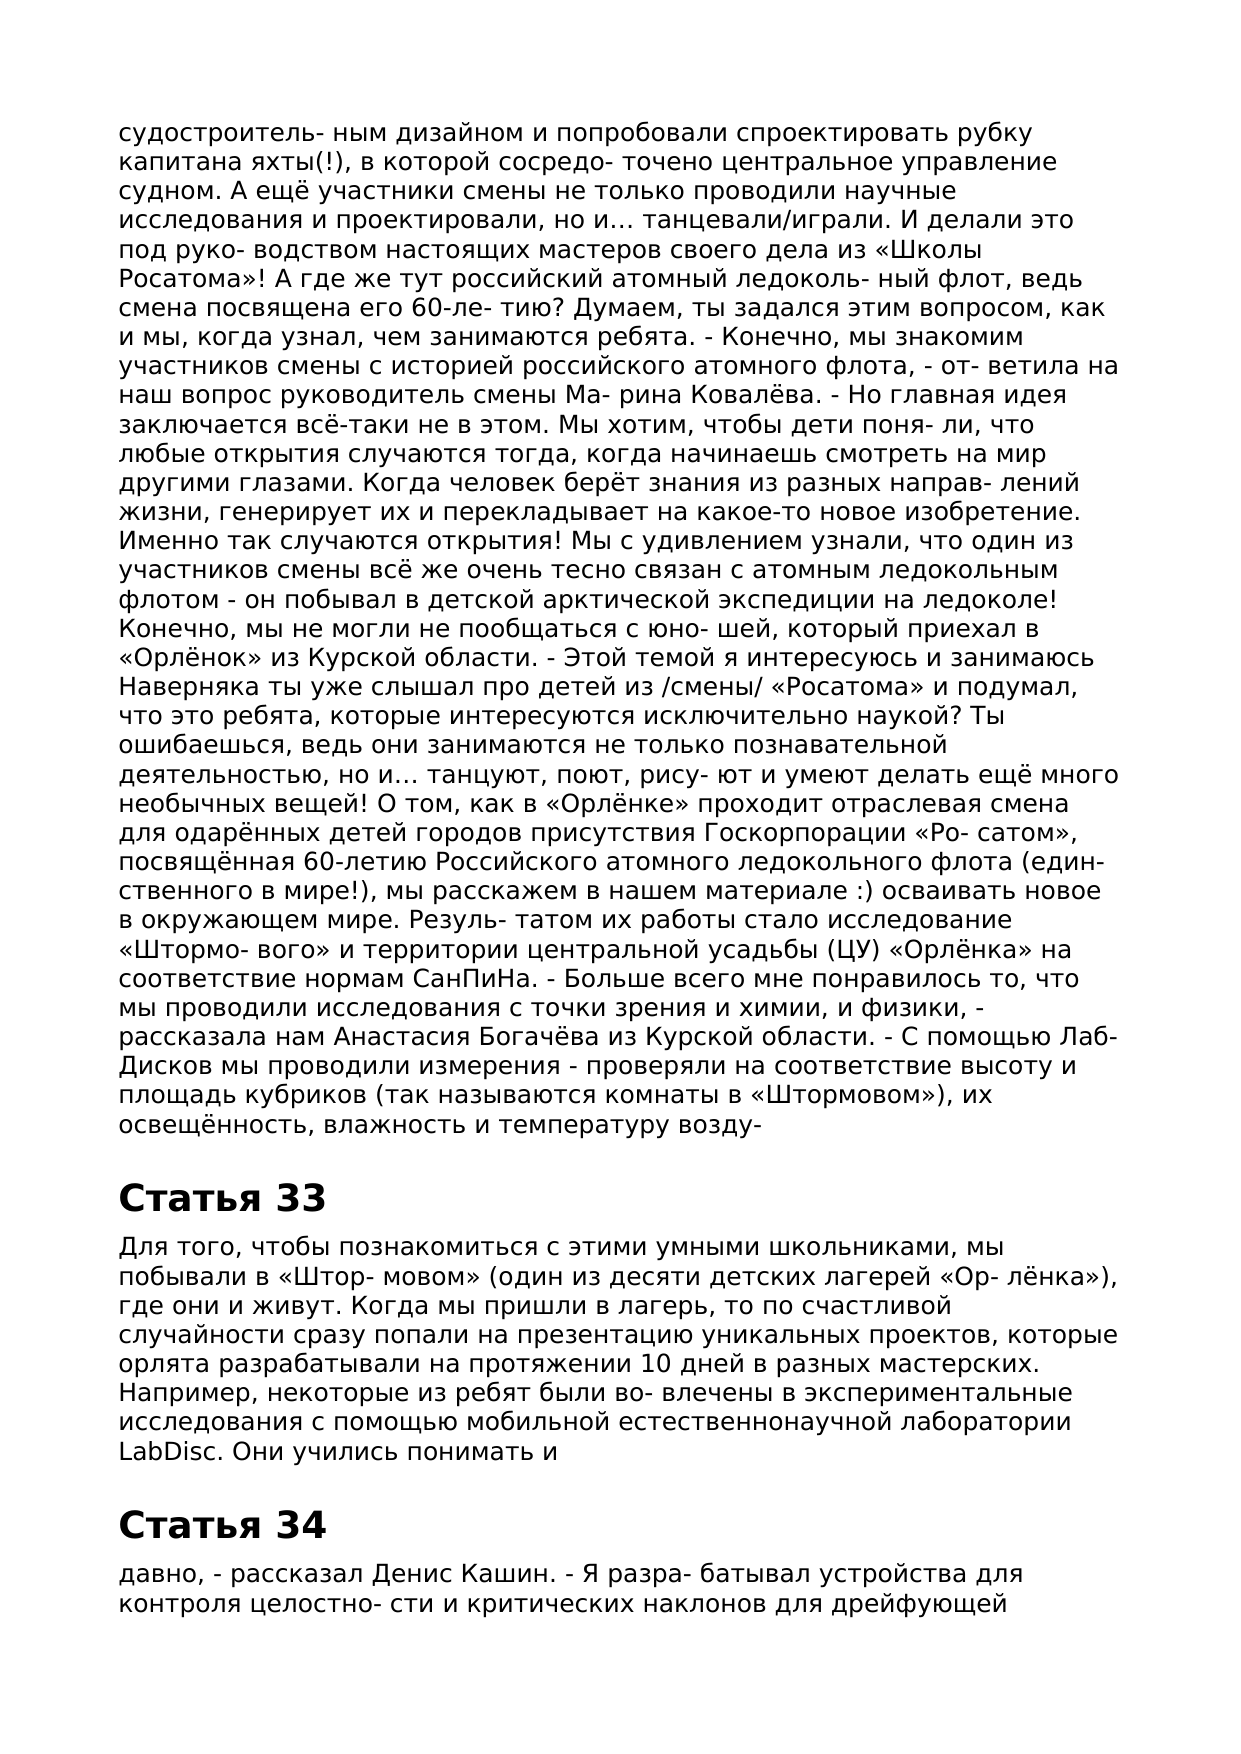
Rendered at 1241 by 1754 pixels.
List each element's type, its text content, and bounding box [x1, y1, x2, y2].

text Для того, чтобы познакомиться с этими умными школьниками, мы побывали в «Штор- мовом» (один из десяти детских лагерей «Ор- лёнка»), где они и живут. Когда мы пришли в лагерь, то по счастливой случайности сразу попали на презентацию уникальных проектов, которые орлята разрабатывали на протяжении 10 дней в разных мастерских. Например, некоторые из ребят были во- влечены в экспериментальные исследования с помощью мобильной естественнонаучной лаборатории LabDisc. Они учились понимать и [118, 1233, 1122, 1466]
subtitle Статья 34 [118, 1503, 1122, 1547]
text судостроитель- ным дизайном и попробовали спроектировать рубку капитана яхты(!), в которой сосредо- точено центральное управление судном. А ещё участники смены не только проводили научные исследования и проектировали, но и… танцевали/играли. И делали это под руко- водством настоящих мастеров своего дела из «Школы Росатома»! А где же тут российский атомный ледоколь- ный флот, ведь смена посвящена его 60-ле- тию? Думаем, ты задался этим вопросом, как и мы, когда узнал, чем занимаются ребята. - Конечно, мы знакомим участников смены с историей российского атомного флота, - от- ветила на наш вопрос руководитель смены Ма- рина Ковалёва. - Но главная идея заключается всё-таки не в этом. Мы хотим, чтобы дети поня- ли, что любые открытия случаются тогда, когда начинаешь смотреть на мир другими глазами. Когда человек берёт знания из разных направ- лений жизни, генерирует их и перекладывает на какое-то новое изобретение. Именно так случаются открытия! Мы с удивлением узнали, что один из участников смены всё же очень тесно связан с атомным ледокольным флотом - он побывал в детской арктической экспедиции на ледоколе! Конечно, мы не могли не пообщаться с юно- шей, который приехал в «Орлёнок» из Курской области. - Этой темой я интересуюсь и занимаюсь Наверняка ты уже слышал про детей из /смены/ «Росатома» и подумал, что это ребята, которые интересуются исключительно наукой? Ты ошибаешься, ведь они занимаются не только познавательной деятельностью, но и… танцуют, поют, рису- ют и умеют делать ещё много необычных вещей! О том, как в «Орлёнке» проходит отраслевая смена для одарённых детей городов присутствия Госкорпорации «Ро- сатом», посвящённая 60-летию Российского атомного ледокольного флота (един- ственного в мире!), мы расскажем в нашем материале :) осваивать новое в окружающем мире. Резуль- татом их работы стало исследование «Штормо- вого» и территории центральной усадьбы (ЦУ) «Орлёнка» на соответствие нормам СанПиНа. - Больше всего мне понравилось то, что мы проводили исследования с точки зрения и химии, и физики, - рассказала нам Анастасия Богачёва из Курской области. - С помощью Лаб- Дисков мы проводили измерения - проверяли на соответствие высоту и площадь кубриков (так называются комнаты в «Штормовом»), их освещённость, влажность и температуру возду- [118, 118, 1122, 1139]
text давно, - рассказал Денис Кашин. - Я разра- батывал устройства для контроля целостно- сти и критических наклонов для дрейфующей [118, 1559, 1122, 1618]
subtitle Статья 33 [118, 1176, 1122, 1220]
